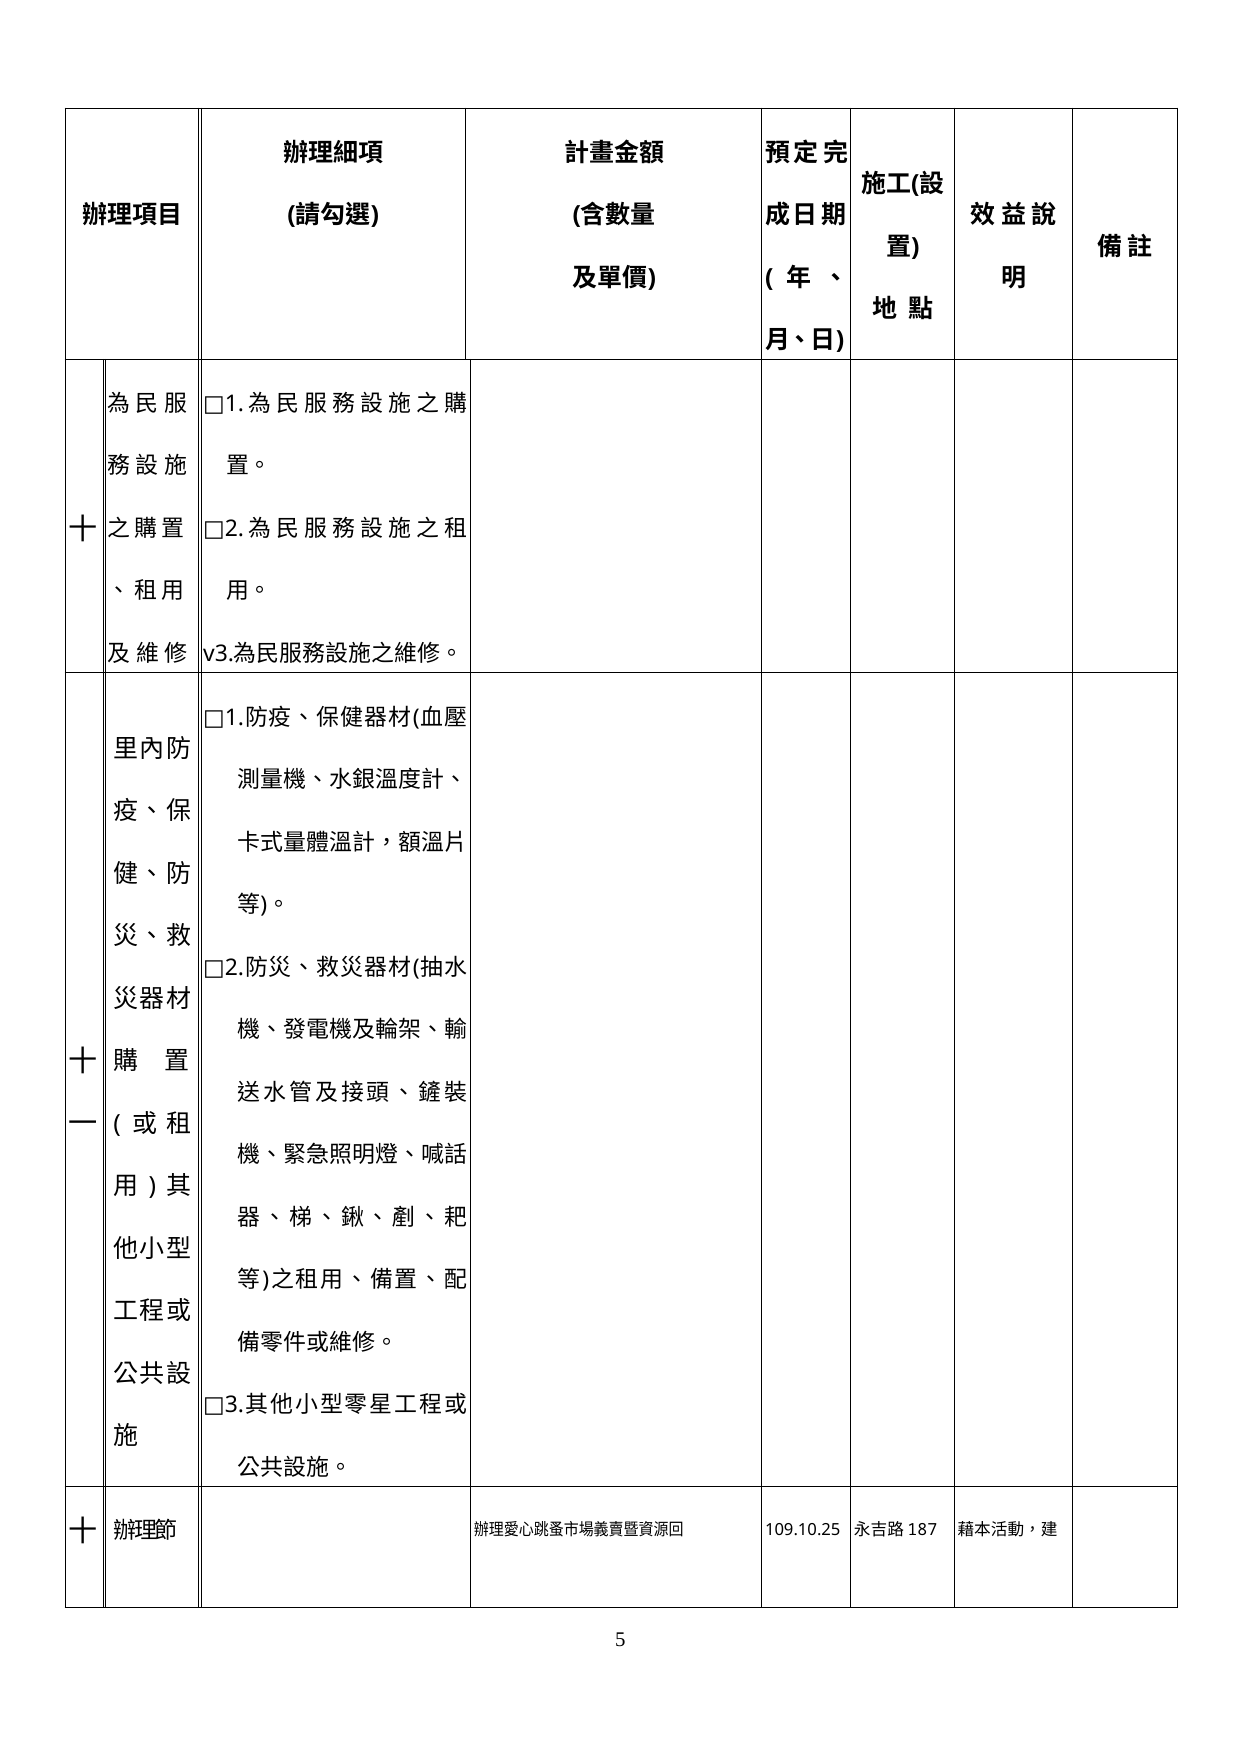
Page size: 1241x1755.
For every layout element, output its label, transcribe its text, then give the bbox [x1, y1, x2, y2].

table_header 辦理項目 [66, 109, 198, 359]
table_cell [1073, 360, 1177, 672]
table_cell [762, 360, 850, 672]
table_cell □1.防疫、保健器材(血壓測量機、水銀溫度計、卡式量體溫計，額溫片等)。 □2.防災、救災器材(抽水機、發電機及輪架、輸送水管及接頭、鏟裝機、緊急照明燈、喊話器、梯、鍬、剷、耙等)之租用、備置、配備零件或維修。 □3.其他小型零星工程或公共設施。 [202, 673, 470, 1486]
table_header 效 益 說 明 [955, 109, 1072, 359]
table_cell [471, 673, 761, 1486]
table_cell [471, 360, 761, 672]
table_cell 109.10.25 [762, 1487, 850, 1607]
table_cell [851, 673, 954, 1486]
table_cell 辦理節 [106, 1487, 198, 1607]
table_header 預定完成日期(年、月、日) [762, 109, 850, 359]
table_cell 辦理愛心跳蚤市場義賣暨資源回 收、垃圾分類宣導活動 （內容如附件） 1、文宣品1張0.75*2000張=1500元 2、棚架1*13000元=13000元 3、音響器材租借1式7400元 4、油飯160斤*80=12800元（加蓋子） 5、貢丸湯 300碗*35=10500元 6、麻糬 300盤*30=9000元 7、按摩補助費1人*1050x5=5250元 8、公共意外責任保險1場*3714﹦3714元 總計：63164元 [471, 1487, 761, 1607]
table_cell 為民服務設施 之 購 置 、 租 用 及 維 修 [106, 360, 198, 672]
table_cell 永吉路187 [851, 1487, 954, 1607]
table_header 備 註 [1073, 109, 1177, 359]
table_header 計畫金額 (含數量 及單價) [466, 109, 761, 359]
table_cell □1.為民服務設施之購置。 □2.為民服務設施之租用。 v3.為民服務設施之維修。 [202, 360, 470, 672]
table_cell 十 [66, 1487, 103, 1607]
table_cell [762, 673, 850, 1486]
table_cell 十一 [66, 673, 103, 1486]
table_cell 十 [66, 360, 103, 672]
table_cell 109年3月6日 里鄰工作會報 紀錄。 [1073, 1487, 1177, 1607]
table_cell [851, 360, 954, 672]
table_cell 里內防疫、保健、防災、救災器材購置(或租用)其他小型工程或公共設施 [106, 673, 198, 1486]
table_cell [955, 360, 1072, 672]
table_header 施工(設置) 地 點 [851, 109, 954, 359]
table_cell 藉本活動，建 [955, 1487, 1072, 1607]
table_cell [955, 673, 1072, 1486]
table_cell [202, 1487, 470, 1607]
table_header 辦理細項 (請勾選) [202, 109, 465, 359]
table_cell [1073, 673, 1177, 1486]
